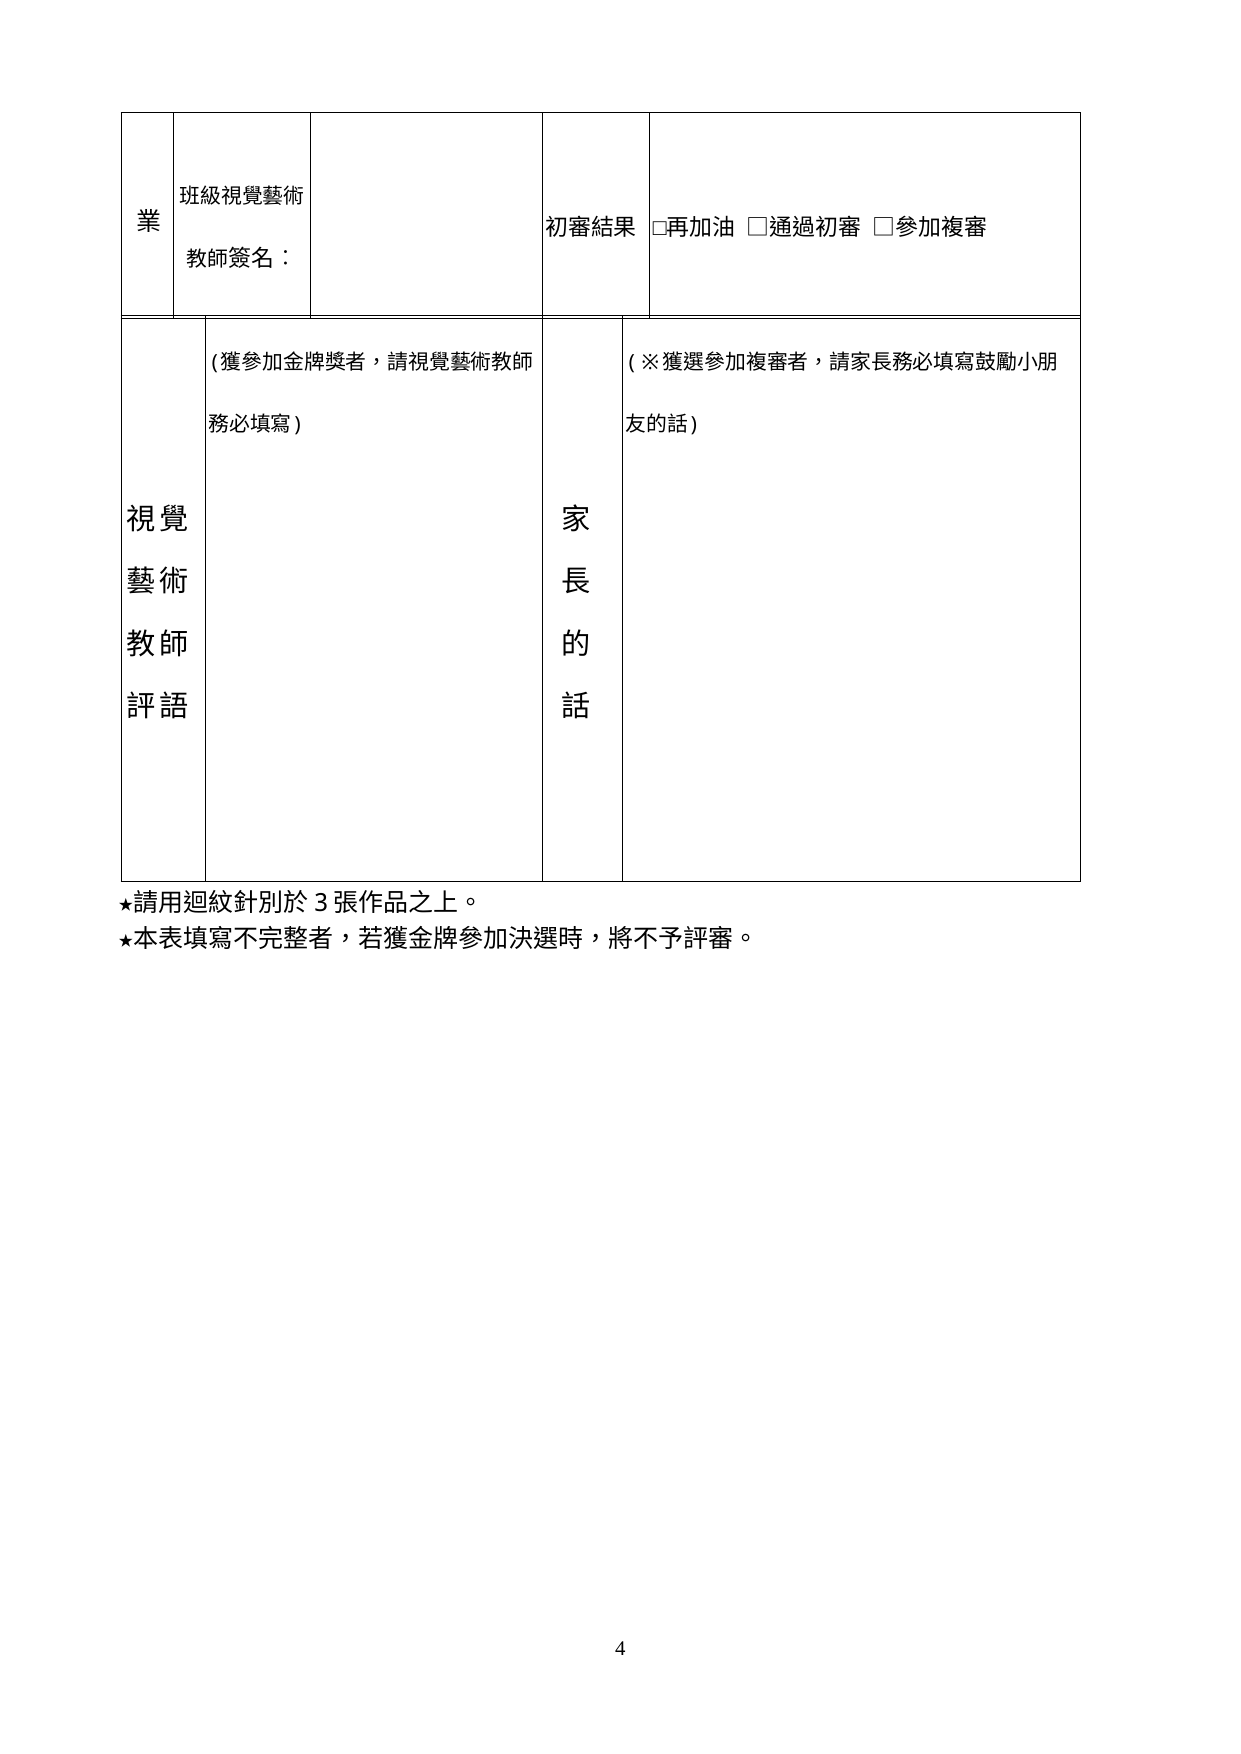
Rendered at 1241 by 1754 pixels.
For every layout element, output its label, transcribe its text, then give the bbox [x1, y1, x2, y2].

table_cell [311, 113, 542, 315]
text ★請用迴紋針別於3張作品之上。 [118, 882, 1104, 918]
table_cell 初審結果 [543, 113, 649, 315]
table_cell 業 [122, 113, 173, 315]
text ★本表填寫不完整者，若獲金牌參加決選時，將不予評審。 [118, 918, 1104, 954]
table_cell □再加油 □通過初審 □參加複審 [650, 113, 1080, 315]
table_cell 視覺藝術教師評語 [122, 319, 205, 881]
table_cell (獲參加金牌獎者，請視覺藝術教師務必填寫) [206, 319, 542, 881]
table_cell 班級視覺藝術教師簽名︰ [174, 113, 310, 315]
table_cell 家長的話 [543, 319, 622, 881]
table_cell (※獲選參加複審者，請家長務必填寫鼓勵小朋友的話) [623, 319, 1080, 881]
